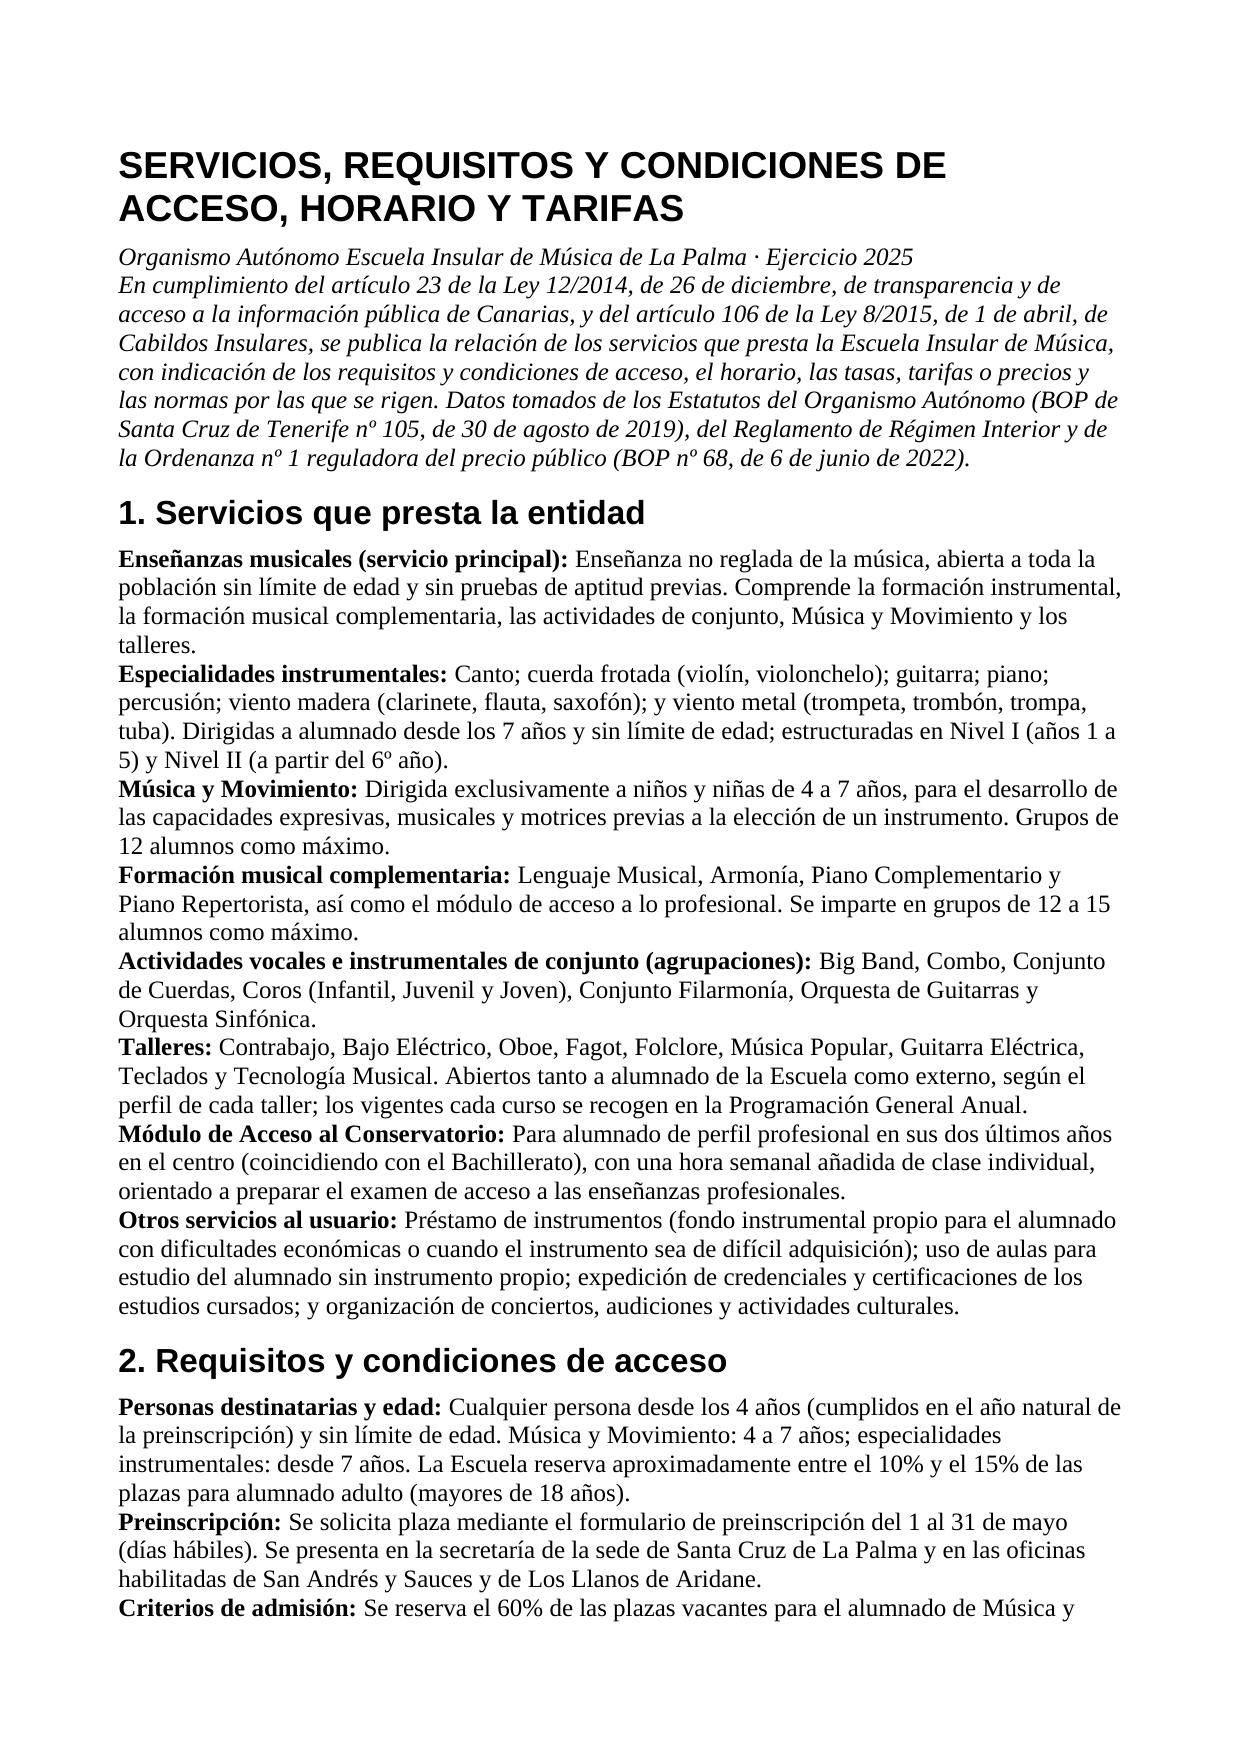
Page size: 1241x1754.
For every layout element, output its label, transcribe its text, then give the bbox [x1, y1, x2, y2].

text Preinscripción: Se solicita plaza mediante el formulario de preinscripción del 1 al 31 de mayo (días hábiles). Se presenta en la secretaría de la sede de Santa Cruz de La Palma y en las oficinas habilitadas de San Andrés y Sauces y de Los Llanos de Aridane. [118, 1326, 1122, 1412]
text Módulo de Acceso al Conservatorio: Para alumnado de perfil profesional en sus dos últimos años en el centro (coincidiendo con el Bachillerato), con una hora semanal añadida de clase individual, orientado a preparar el examen de acceso a las enseñanzas profesionales. [118, 981, 1122, 1067]
text Enseñanzas musicales (servicio principal): Enseñanza no reglada de la música, abierta a toda la población sin límite de edad y sin pruebas de aptitud previas. Comprende la formación instrumental, la formación musical complementaria, las actividades de conjunto, Música y Movimiento y los talleres. [118, 406, 1122, 521]
subtitle 1. Servicios que presta la entidad [118, 377, 1122, 406]
text Música y Movimiento: Dirigida exclusivamente a niños y niñas de 4 a 7 años, para el desarrollo de las capacidades expresivas, musicales y motrices previas a la elección de un instrumento. Grupos de 12 alumnos como máximo. [118, 636, 1122, 722]
subtitle SERVICIOS, REQUISITOS Y CONDICIONES DE ACCESO, HORARIO Y TARIFAS [118, 118, 1122, 147]
text Personas destinatarias y edad: Cualquier persona desde los 4 años (cumplidos en el año natural de la preinscripción) y sin límite de edad. Música y Movimiento: 4 a 7 años; especialidades instrumentales: desde 7 años. La Escuela reserva aproximadamente entre el 10% y el 15% de las plazas para alumnado adulto (mayores de 18 años). [118, 1211, 1122, 1326]
text Talleres: Contrabajo, Bajo Eléctrico, Oboe, Fagot, Folclore, Música Popular, Guitarra Eléctrica, Teclados y Tecnología Musical. Abiertos tanto a alumnado de la Escuela como externo, según el perfil de cada taller; los vigentes cada curso se recogen en la Programación General Anual. [118, 894, 1122, 981]
text Organismo Autónomo Escuela Insular de Música de La Palma · Ejercicio 2025 [118, 147, 1122, 176]
text Especialidades instrumentales: Canto; cuerda frotada (violín, violonchelo); guitarra; piano; percusión; viento madera (clarinete, flauta, saxofón); y viento metal (trompeta, trombón, trompa, tuba). Dirigidas a alumnado desde los 7 años y sin límite de edad; estructuradas en Nivel I (años 1 a 5) y Nivel II (a partir del 6º año). [118, 521, 1122, 636]
text Matrícula: Una vez admitido, el alumnado formaliza la matrícula en la secretaría: alumnado antiguo, del 1 al 30 de junio; alumnado nuevo, del 1 al 31 de octubre; con posibilidad de fraccionar el pago (2º plazo en febrero). Documentación exigida (Anexo de la Ordenanza): impreso normalizado de solicitud, justificante del ingreso del precio público, DNI y/o Libro de Familia del alumno y, en su caso, la documentación acreditativa de las cuotas reducidas. [118, 1527, 1122, 1613]
text Actividades vocales e instrumentales de conjunto (agrupaciones): Big Band, Combo, Conjunto de Cuerdas, Coros (Infantil, Juvenil y Joven), Conjunto Filarmonía, Orquesta de Guitarras y Orquesta Sinfónica. [118, 808, 1122, 894]
text Otros servicios al usuario: Préstamo de instrumentos (fondo instrumental propio para el alumnado con dificultades económicas o cuando el instrumento sea de difícil adquisición); uso de aulas para estudio del alumnado sin instrumento propio; expedición de credenciales y certificaciones de los estudios cursados; y organización de conciertos, audiciones y actividades culturales. [118, 1067, 1122, 1182]
text Formación musical complementaria: Lenguaje Musical, Armonía, Piano Complementario y Piano Repertorista, así como el módulo de acceso a lo profesional. Se imparte en grupos de 12 a 15 alumnos como máximo. [118, 722, 1122, 808]
text En cumplimiento del artículo 23 de la Ley 12/2014, de 26 de diciembre, de transparencia y de acceso a la información pública de Canarias, y del artículo 106 de la Ley 8/2015, de 1 de abril, de Cabildos Insulares, se publica la relación de los servicios que presta la Escuela Insular de Música, con indicación de los requisitos y condiciones de acceso, el horario, las tasas, tarifas o precios y las normas por las que se rigen. Datos tomados de los Estatutos del Organismo Autónomo (BOP de Santa Cruz de Tenerife nº 105, de 30 de agosto de 2019), del Reglamento de Régimen Interior y de la Ordenanza nº 1 reguladora del precio público (BOP nº 68, de 6 de junio de 2022). [118, 176, 1122, 377]
text Criterios de admisión: Se reserva el 60% de las plazas vacantes para el alumnado de Música y Movimiento y el 40% restante para nuevas solicitudes. Cuando la demanda supera la oferta, la admisión se resuelve por sorteo público. La lista de admitidos se publica en la 1ª quincena de septiembre (el 30 de septiembre); las solicitudes no admitidas quedan en lista de espera. [118, 1412, 1122, 1527]
subtitle 2. Requisitos y condiciones de acceso [118, 1182, 1122, 1211]
